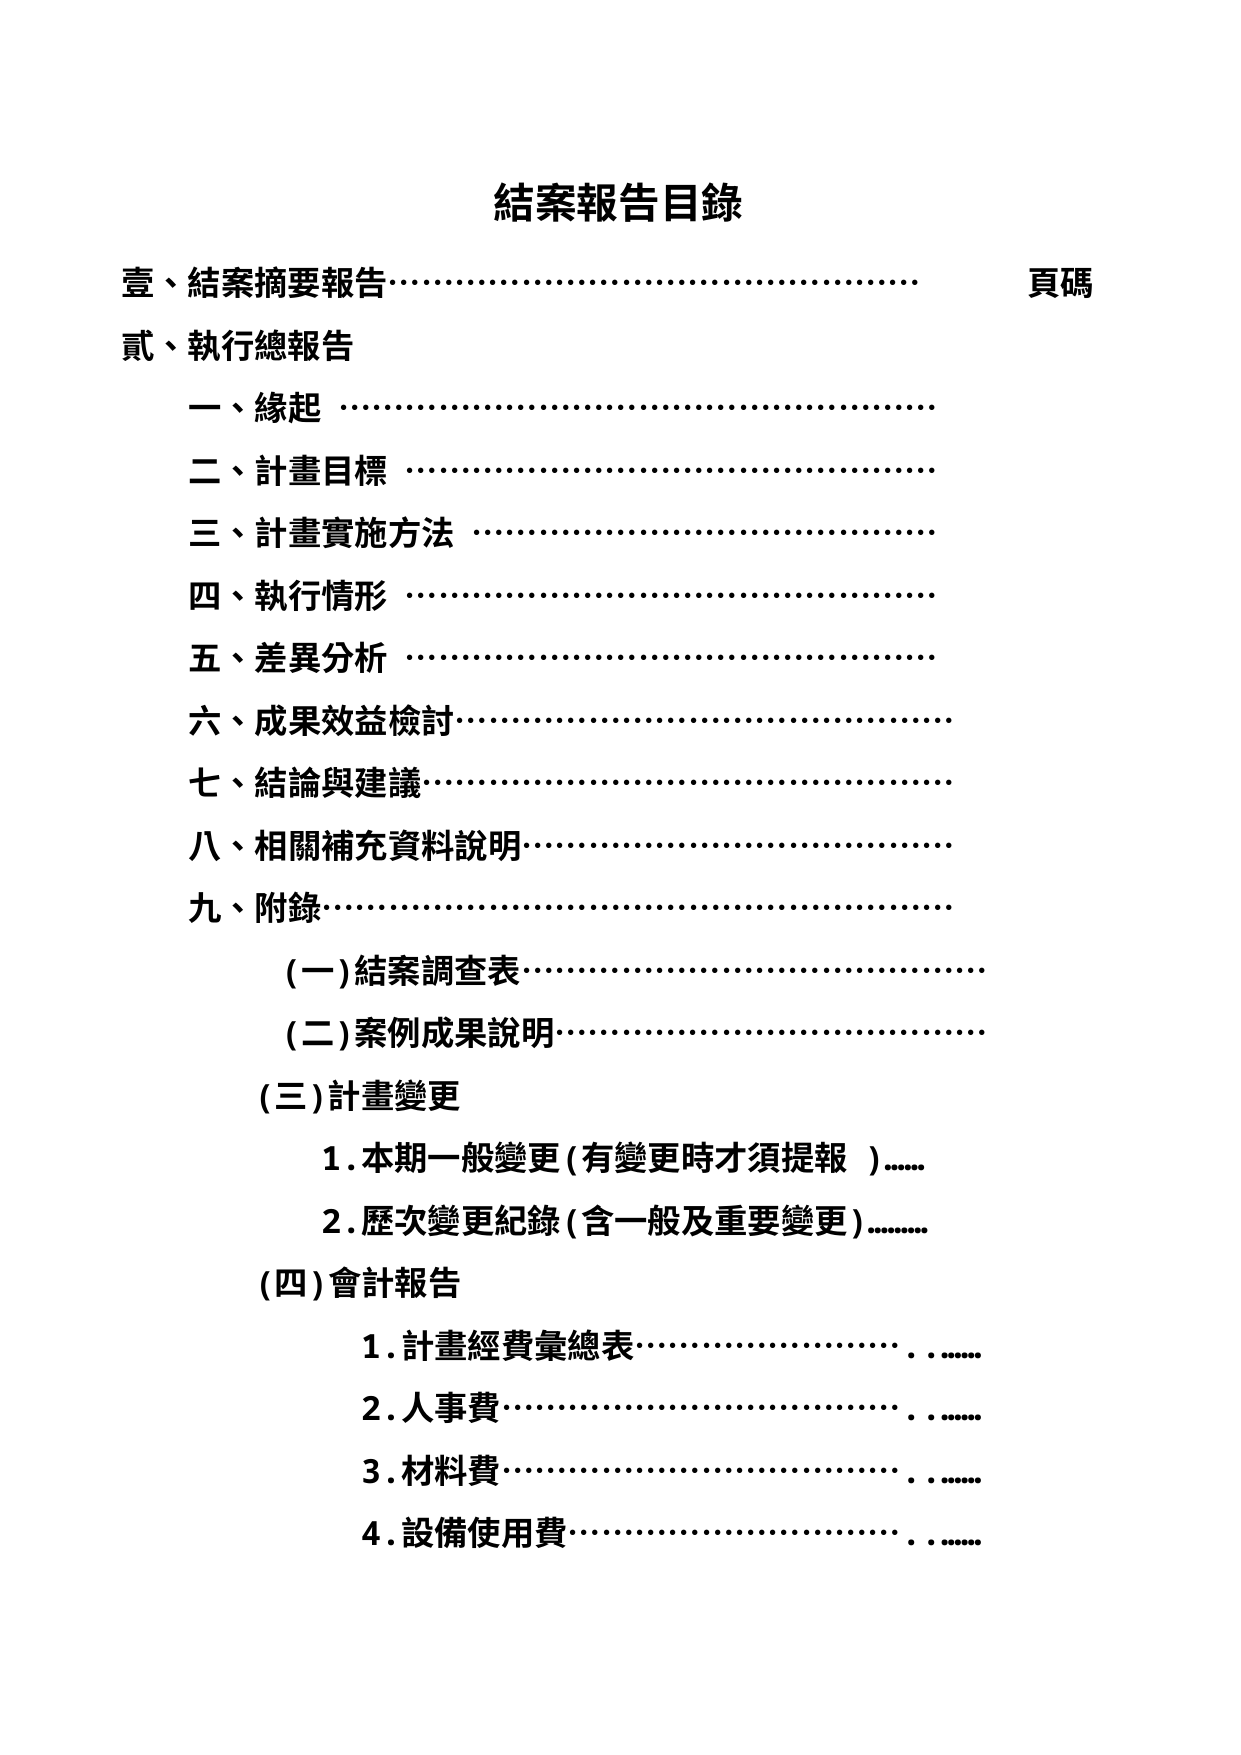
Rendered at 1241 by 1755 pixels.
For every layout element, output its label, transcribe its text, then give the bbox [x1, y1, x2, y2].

table_cell (二)案例成果說明………………………………… [118, 990, 996, 1052]
table_cell 八、相關補充資料說明………………………………… [118, 802, 996, 864]
table_cell [996, 802, 1128, 864]
table_cell 4.設備使用費…………………………..…… [118, 1490, 996, 1552]
table_cell [996, 1427, 1128, 1489]
table_cell 三、計畫實施方法 …………………………………… [118, 490, 996, 552]
table_cell 七、結論與建議………………………………………… [118, 740, 996, 802]
table_cell [996, 1240, 1128, 1302]
text 結案報告目錄 [118, 158, 1118, 221]
table_cell [996, 1052, 1128, 1239]
table_cell 2.人事費………………………………..…… [118, 1365, 996, 1427]
table_cell [996, 1302, 1128, 1364]
table_cell 五、差異分析 ………………………………………… [118, 615, 996, 677]
table_cell [996, 302, 1128, 364]
table_cell 3.材料費………………………………..…… [118, 1427, 996, 1489]
table_cell [996, 1365, 1128, 1427]
table_cell [996, 490, 1128, 552]
table_cell [996, 677, 1128, 739]
table_cell [996, 740, 1128, 802]
table_cell [996, 365, 1128, 427]
table_cell (四)會計報告 [118, 1240, 996, 1302]
table_cell [996, 927, 1128, 989]
table_header 壹、結案摘要報告………………………………………… [118, 240, 996, 302]
table_cell [996, 990, 1128, 1052]
table_cell (三)計畫變更 1.本期一般變更(有變更時才須提報 )…… 2.歷次變更紀錄(含一般及重要變更)……… [118, 1052, 996, 1239]
table_cell 一、緣起 ……………………………………………… [118, 365, 996, 427]
table_cell [996, 427, 1128, 489]
table_header 頁碼 [996, 240, 1128, 302]
table_cell [996, 615, 1128, 677]
table_cell 貳、執行總報告 [118, 302, 996, 364]
table_cell [996, 865, 1128, 927]
table_cell 1.計畫經費彙總表……………………..…… [118, 1302, 996, 1364]
table_cell 九、附錄………………………………………………… [118, 865, 996, 927]
table_cell 二、計畫目標 ………………………………………… [118, 427, 996, 489]
table_cell 四、執行情形 ………………………………………… [118, 552, 996, 614]
table_cell [996, 1490, 1128, 1552]
table_cell (一)結案調查表…………………………………… [118, 927, 996, 989]
table_cell [996, 552, 1128, 614]
table_cell 六、成果效益檢討……………………………………… [118, 677, 996, 739]
